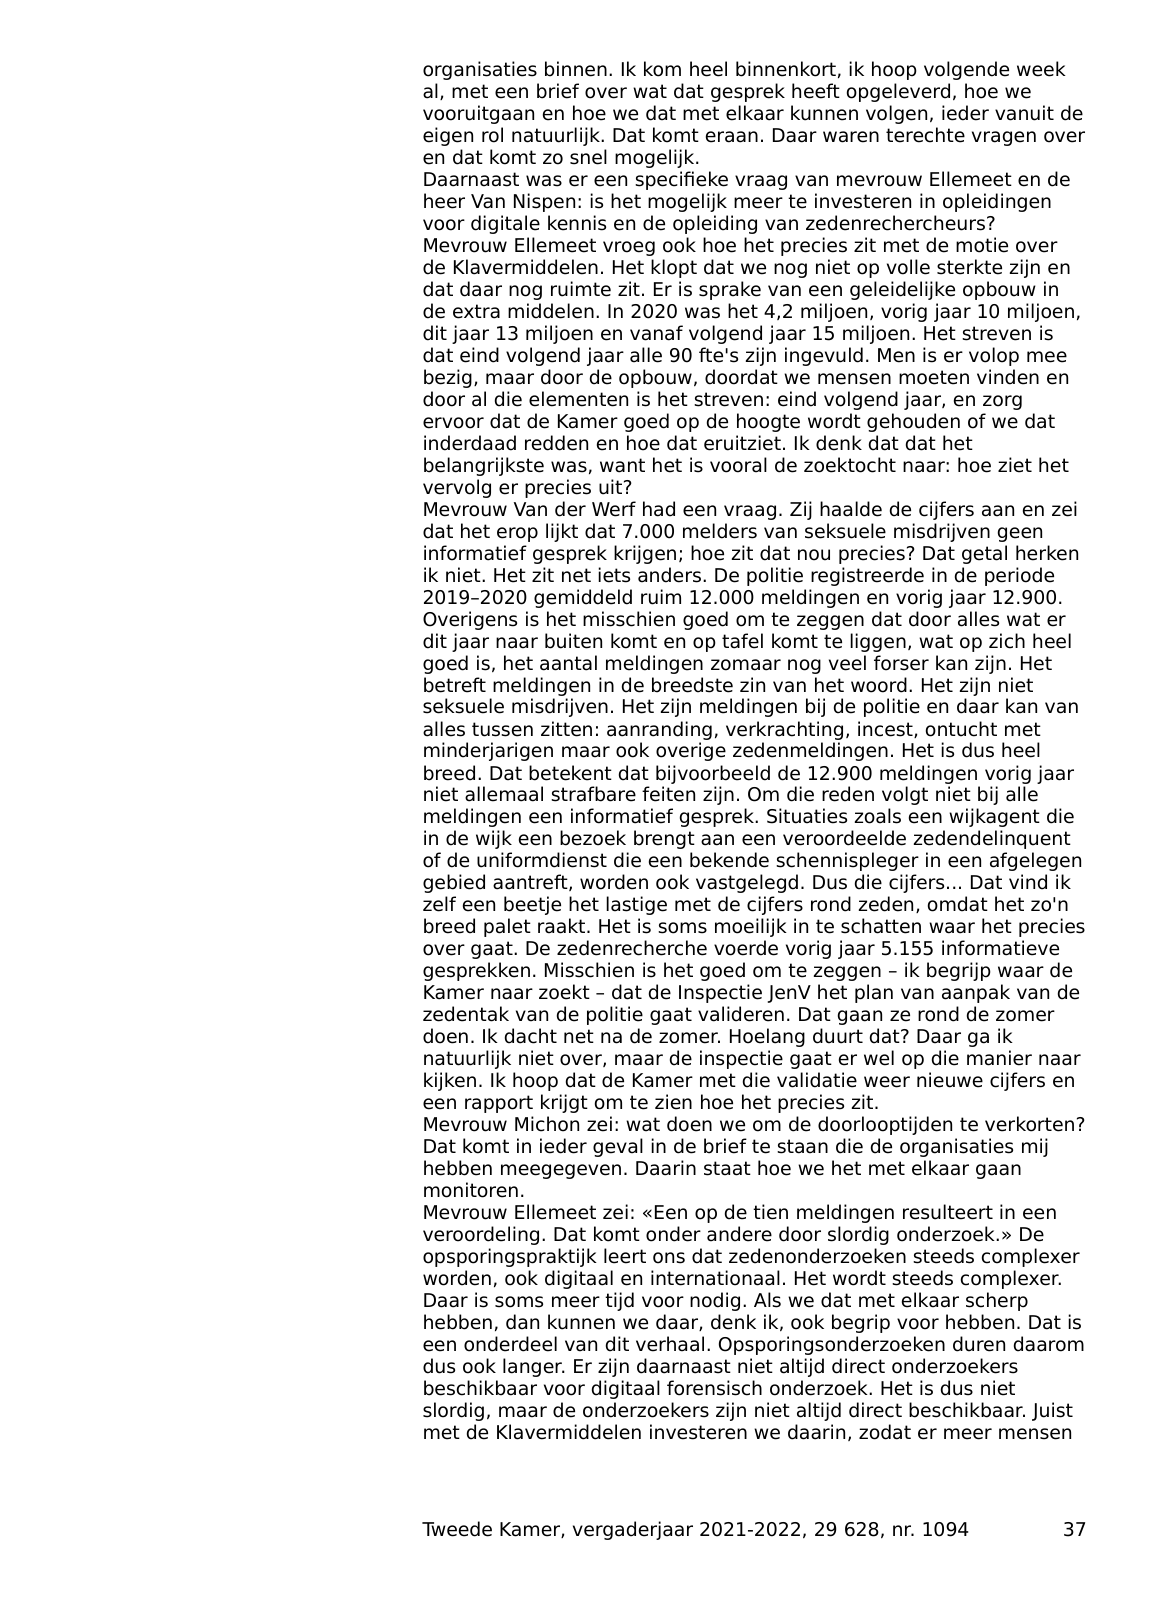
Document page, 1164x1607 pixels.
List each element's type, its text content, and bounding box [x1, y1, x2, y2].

text organisaties binnen. Ik kom heel binnenkort, ik hoop volgende week al, met een brief over wat dat gesprek heeft opgeleverd, hoe we vooruitgaan en hoe we dat met elkaar kunnen volgen, ieder vanuit de eigen rol natuurlijk. Dat komt eraan. Daar waren terechte vragen over en dat komt zo snel mogelijk. [422, 59, 1087, 169]
text Mevrouw Michon zei: wat doen we om de doorlooptijden te verkorten? Dat komt in ieder geval in de brief te staan die de organisaties mij hebben meegegeven. Daarin staat hoe we het met elkaar gaan monitoren. [422, 1114, 1087, 1202]
text Mevrouw Van der Werf had een vraag. Zij haalde de cijfers aan en zei dat het erop lijkt dat 7.000 melders van seksuele misdrijven geen informatief gesprek krijgen; hoe zit dat nou precies? Dat getal herken ik niet. Het zit net iets anders. De politie registreerde in de periode 2019–2020 gemiddeld ruim 12.000 meldingen en vorig jaar 12.900. Overigens is het misschien goed om te zeggen dat door alles wat er dit jaar naar buiten komt en op tafel komt te liggen, wat op zich heel goed is, het aantal meldingen zomaar nog veel forser kan zijn. Het betreft meldingen in de breedste zin van het woord. Het zijn niet seksuele misdrijven. Het zijn meldingen bij de politie en daar kan van alles tussen zitten: aanranding, verkrachting, incest, ontucht met minderjarigen maar ook overige zedenmeldingen. Het is dus heel breed. Dat betekent dat bijvoorbeeld de 12.900 meldingen vorig jaar niet allemaal strafbare feiten zijn. Om die reden volgt niet bij alle meldingen een informatief gesprek. Situaties zoals een wijkagent die in de wijk een bezoek brengt aan een veroordeelde zedendelinquent of de uniformdienst die een bekende schennispleger in een afgelegen gebied aantreft, worden ook vastgelegd. Dus die cijfers... Dat vind ik zelf een beetje het lastige met de cijfers rond zeden, omdat het zo'n breed palet raakt. Het is soms moeilijk in te schatten waar het precies over gaat. De zedenrecherche voerde vorig jaar 5.155 informatieve gesprekken. Misschien is het goed om te zeggen – ik begrijp waar de Kamer naar zoekt – dat de Inspectie JenV het plan van aanpak van de zedentak van de politie gaat valideren. Dat gaan ze rond de zomer doen. Ik dacht net na de zomer. Hoelang duurt dat? Daar ga ik natuurlijk niet over, maar de inspectie gaat er wel op die manier naar kijken. Ik hoop dat de Kamer met die validatie weer nieuwe cijfers en een rapport krijgt om te zien hoe het precies zit. [422, 499, 1087, 1114]
text Mevrouw Ellemeet zei: «Een op de tien meldingen resulteert in een veroordeling. Dat komt onder andere door slordig onderzoek.» De opsporingspraktijk leert ons dat zedenonderzoeken steeds complexer worden, ook digitaal en internationaal. Het wordt steeds complexer. Daar is soms meer tijd voor nodig. Als we dat met elkaar scherp hebben, dan kunnen we daar, denk ik, ook begrip voor hebben. Dat is een onderdeel van dit verhaal. Opsporingsonderzoeken duren daarom dus ook langer. Er zijn daarnaast niet altijd direct onderzoekers beschikbaar voor digitaal forensisch onderzoek. Het is dus niet slordig, maar de onderzoekers zijn niet altijd direct beschikbaar. Juist met de Klavermiddelen investeren we daarin, zodat er meer mensen [422, 1202, 1087, 1444]
text Daarnaast was er een specifieke vraag van mevrouw Ellemeet en de heer Van Nispen: is het mogelijk meer te investeren in opleidingen voor digitale kennis en de opleiding van zedenrechercheurs? Mevrouw Ellemeet vroeg ook hoe het precies zit met de motie over de Klavermiddelen. Het klopt dat we nog niet op volle sterkte zijn en dat daar nog ruimte zit. Er is sprake van een geleidelijke opbouw in de extra middelen. In 2020 was het 4,2 miljoen, vorig jaar 10 miljoen, dit jaar 13 miljoen en vanaf volgend jaar 15 miljoen. Het streven is dat eind volgend jaar alle 90 fte's zijn ingevuld. Men is er volop mee bezig, maar door de opbouw, doordat we mensen moeten vinden en door al die elementen is het streven: eind volgend jaar, en zorg ervoor dat de Kamer goed op de hoogte wordt gehouden of we dat inderdaad redden en hoe dat eruitziet. Ik denk dat dat het belangrijkste was, want het is vooral de zoektocht naar: hoe ziet het vervolg er precies uit? [422, 169, 1087, 499]
